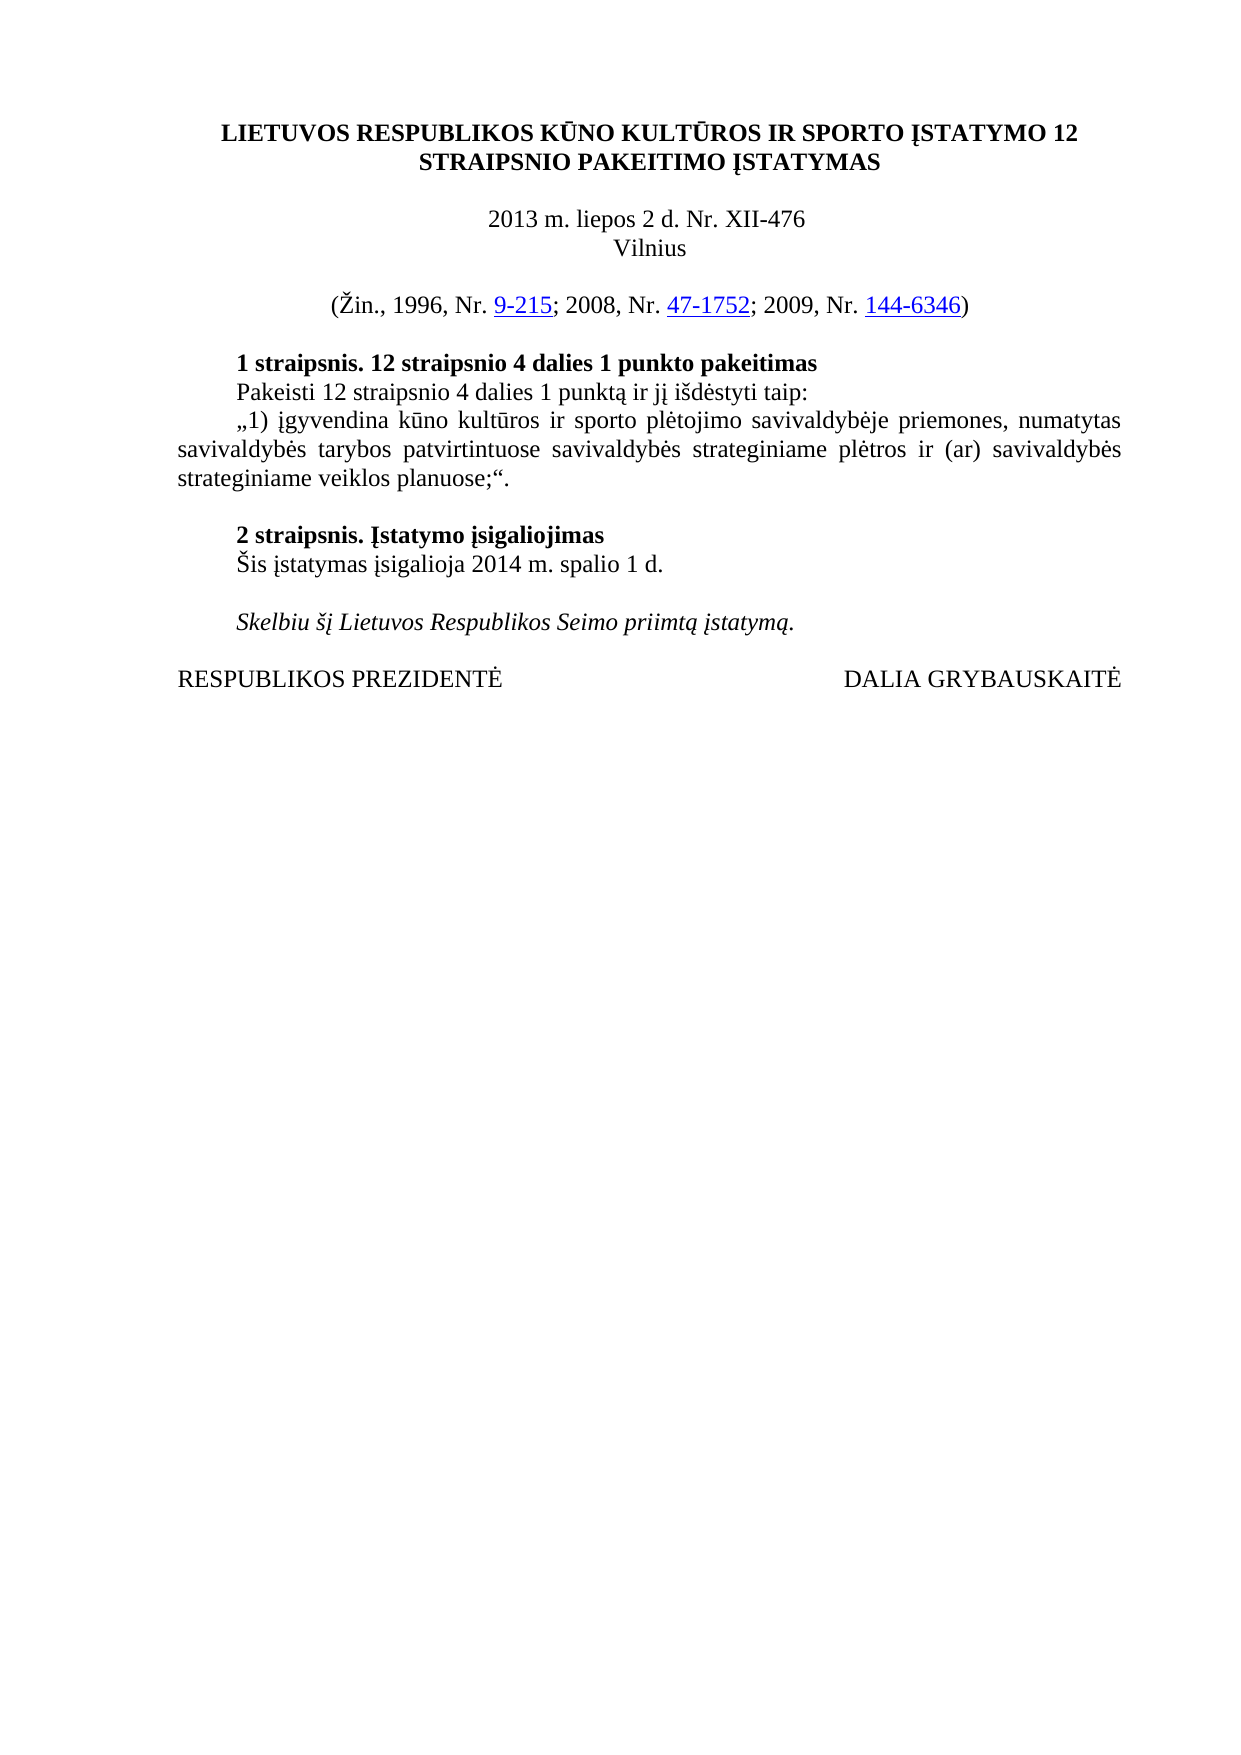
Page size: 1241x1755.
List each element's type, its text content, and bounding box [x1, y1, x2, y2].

text Vilnius [177, 233, 1122, 262]
text LIETUVOS RESPUBLIKOS KŪNO KULTŪROS IR SPORTO ĮSTATYMO 12 STRAIPSNIO PAKEITIMO ĮSTATYMAS [177, 118, 1122, 176]
text 2013 m. liepos 2 d. Nr. XII-476 [177, 204, 1122, 233]
text Pakeisti 12 straipsnio 4 dalies 1 punktą ir jį išdėstyti taip: [177, 377, 1122, 406]
text (Žin., 1996, Nr. 9-215; 2008, Nr. 47-1752; 2009, Nr. 144-6346) [177, 291, 1122, 319]
text 1 straipsnis. 12 straipsnio 4 dalies 1 punkto pakeitimas [177, 348, 1122, 377]
text RESPUBLIKOS PREZIDENTĖ DALIA GRYBAUSKAITĖ [177, 664, 1122, 693]
text Skelbiu šį Lietuvos Respublikos Seimo priimtą įstatymą. [177, 607, 1122, 636]
text 2 straipsnis. Įstatymo įsigaliojimas [177, 521, 1122, 549]
text „1) įgyvendina kūno kultūros ir sporto plėtojimo savivaldybėje priemones, numatytas savivaldybės tarybos patvirtintuose savivaldybės strateginiame plėtros ir (ar) savivaldybės strateginiame veiklos planuose;“. [177, 406, 1122, 492]
text Šis įstatymas įsigalioja 2014 m. spalio 1 d. [177, 549, 1122, 578]
